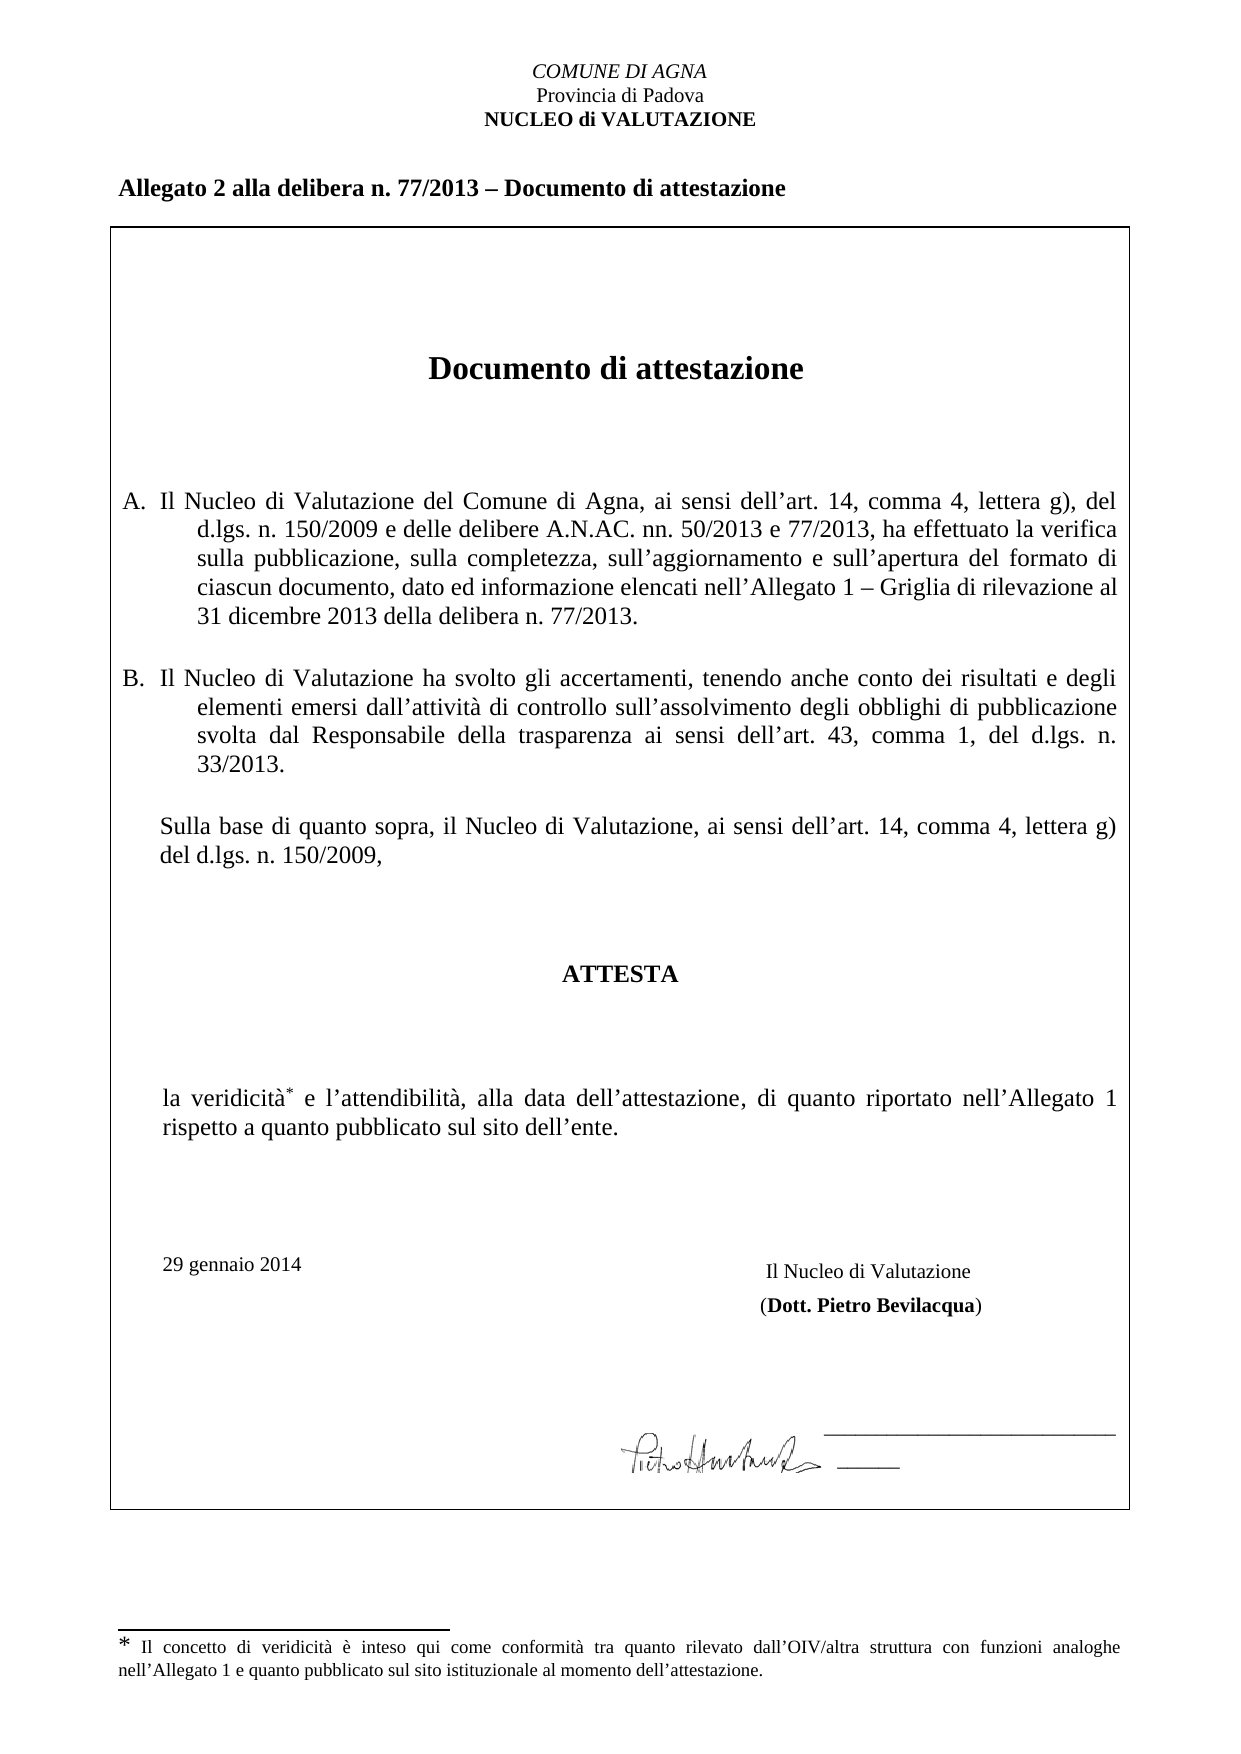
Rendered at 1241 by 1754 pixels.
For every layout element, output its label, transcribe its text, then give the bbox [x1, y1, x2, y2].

table_cell Documento di attestazione [111, 273, 1129, 473]
table_cell 29 gennaio 2014 [111, 1240, 607, 1508]
text Allegato 2 alla delibera n. 77/2013 – Documento di attestazione [118, 173, 1122, 201]
table_cell Il Nucleo di Valutazione (Dott. Pietro Bevilacqua) __________________________________ [607, 1240, 1129, 1508]
table_cell Il Nucleo di Valutazione del Comune di Agna, ai sensi dell’art. 14, comma 4, lettera g), del d.lgs. n. 150/2009 e delle delibere A.N.AC. nn. 50/2013 e 77/2013, ha effettuato la verifica sulla pubblicazione, sulla completezza, sull’aggiornamento e sull’apertura del formato di ciascun documento, dato ed informazione elencati nell’Allegato 1 – Griglia di rilevazione al 31 dicembre 2013 della delibera n. 77/2013. Il Nucleo di Valutazione ha svolto gli accertamenti, tenendo anche conto dei risultati e degli elementi emersi dall’attività di controllo sull’assolvimento degli obblighi di pubblicazione svolta dal Responsabile della trasparenza ai sensi dell’art. 43, comma 1, del d.lgs. n. 33/2013. Sulla base di quanto sopra, il Nucleo di Valutazione, ai sensi dell’art. 14, comma 4, lettera g) del d.lgs. n. 150/2009, ATTESTA la veridicità e l’attendibilità, alla data dell’attestazione, di quanto riportato nell’Allegato 1 rispetto a quanto pubblicato sul sito dell’ente. [111, 473, 1129, 1240]
table_header [111, 228, 1129, 273]
